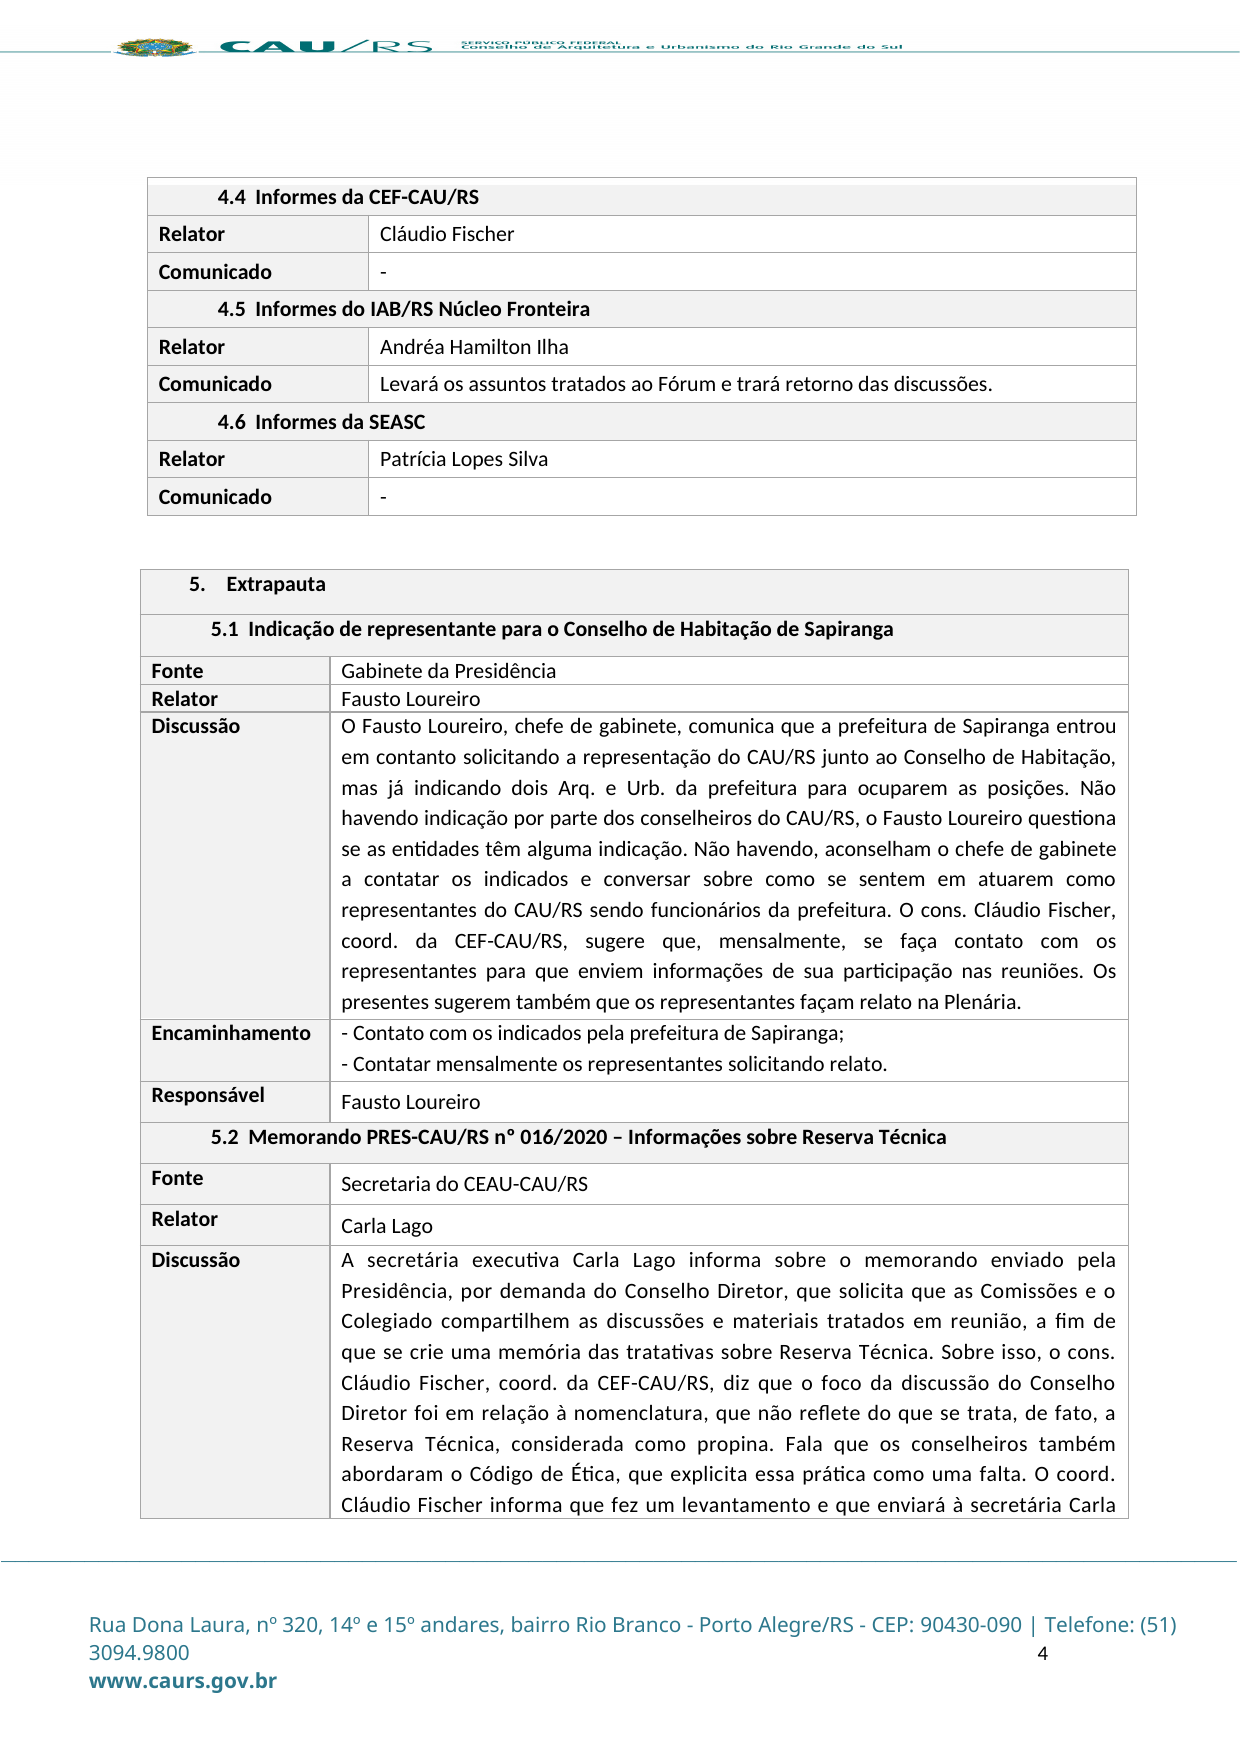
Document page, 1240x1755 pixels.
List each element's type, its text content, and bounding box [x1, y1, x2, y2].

table_cell Responsável [141, 1082, 329, 1122]
table_cell Discussão [141, 1246, 329, 1518]
table_cell Relator [141, 685, 329, 711]
table_cell Relator [148, 441, 368, 477]
table_cell Secretaria do CEAU-CAU/RS [331, 1164, 1128, 1204]
table_cell Relator [148, 328, 368, 365]
table_cell Andréa Hamilton Ilha [369, 328, 1136, 365]
table_cell Informes da CEF-CAU/RS [148, 185, 1136, 215]
table_cell Discussão [141, 713, 329, 1018]
table_cell Gabinete da Presidência [331, 657, 1128, 684]
table_cell Informes da SEASC [148, 403, 1136, 440]
table_cell Comunicado [148, 253, 368, 290]
table_cell Fonte [141, 1164, 329, 1204]
table_cell Encaminhamento [141, 1020, 329, 1081]
table_cell Cláudio Fischer [369, 216, 1136, 252]
table_cell Informes do IAB/RS Núcleo Fronteira [148, 291, 1136, 327]
table_cell - [369, 478, 1136, 515]
table_cell Indicação de representante para o Conselho de Habitação de Sapiranga [141, 615, 1128, 656]
table_cell Relator [148, 216, 368, 252]
table_cell Levará os assuntos tratados ao Fórum e trará retorno das discussões. [369, 366, 1136, 402]
table_cell Fausto Loureiro [331, 1082, 1128, 1122]
table_cell Carla Lago [331, 1205, 1128, 1245]
table_cell Relator [141, 1205, 329, 1245]
table_cell A secretária executiva Carla Lago informa sobre o memorando enviado pela Presidência, por demanda do Conselho Diretor, que solicita que as Comissões e o Colegiado compartilhem as discussões e materiais tratados em reunião, a fim de que se crie uma memória das tratativas sobre Reserva Técnica. Sobre isso, o cons. Cláudio Fischer, coord. da CEF-CAU/RS, diz que o foco da discussão do Conselho Diretor foi em relação à nomenclatura, que não reflete do que se trata, de fato, a Reserva Técnica, considerada como propina. Fala que os conselheiros também abordaram o Código de Ética, que explicita essa prática como uma falta. O coord. Cláudio Fischer informa que fez um levantamento e que enviará à secretária Carla [331, 1246, 1128, 1518]
table_cell - [369, 253, 1136, 290]
table_cell Memorando PRES-CAU/RS nº 016/2020 – Informações sobre Reserva Técnica [141, 1123, 1128, 1163]
table_cell O Fausto Loureiro, chefe de gabinete, comunica que a prefeitura de Sapiranga entrou em contanto solicitando a representação do CAU/RS junto ao Conselho de Habitação, mas já indicando dois Arq. e Urb. da prefeitura para ocuparem as posições. Não havendo indicação por parte dos conselheiros do CAU/RS, o Fausto Loureiro questiona se as entidades têm alguma indicação. Não havendo, aconselham o chefe de gabinete a contatar os indicados e conversar sobre como se sentem em atuarem como representantes do CAU/RS sendo funcionários da prefeitura. O cons. Cláudio Fischer, coord. da CEF-CAU/RS, sugere que, mensalmente, se faça contato com os representantes para que enviem informações de sua participação nas reuniões. Os presentes sugerem também que os representantes façam relato na Plenária. [331, 713, 1128, 1018]
table_cell - Contato com os indicados pela prefeitura de Sapiranga; - Contatar mensalmente os representantes solicitando relato. [331, 1020, 1128, 1081]
table_cell Comunicado [148, 366, 368, 402]
table_cell Fausto Loureiro [331, 685, 1128, 711]
table_cell Fonte [141, 657, 329, 684]
table_header Extrapauta [141, 570, 1128, 614]
table_cell Comunicado [148, 478, 368, 515]
table_cell Patrícia Lopes Silva [369, 441, 1136, 477]
